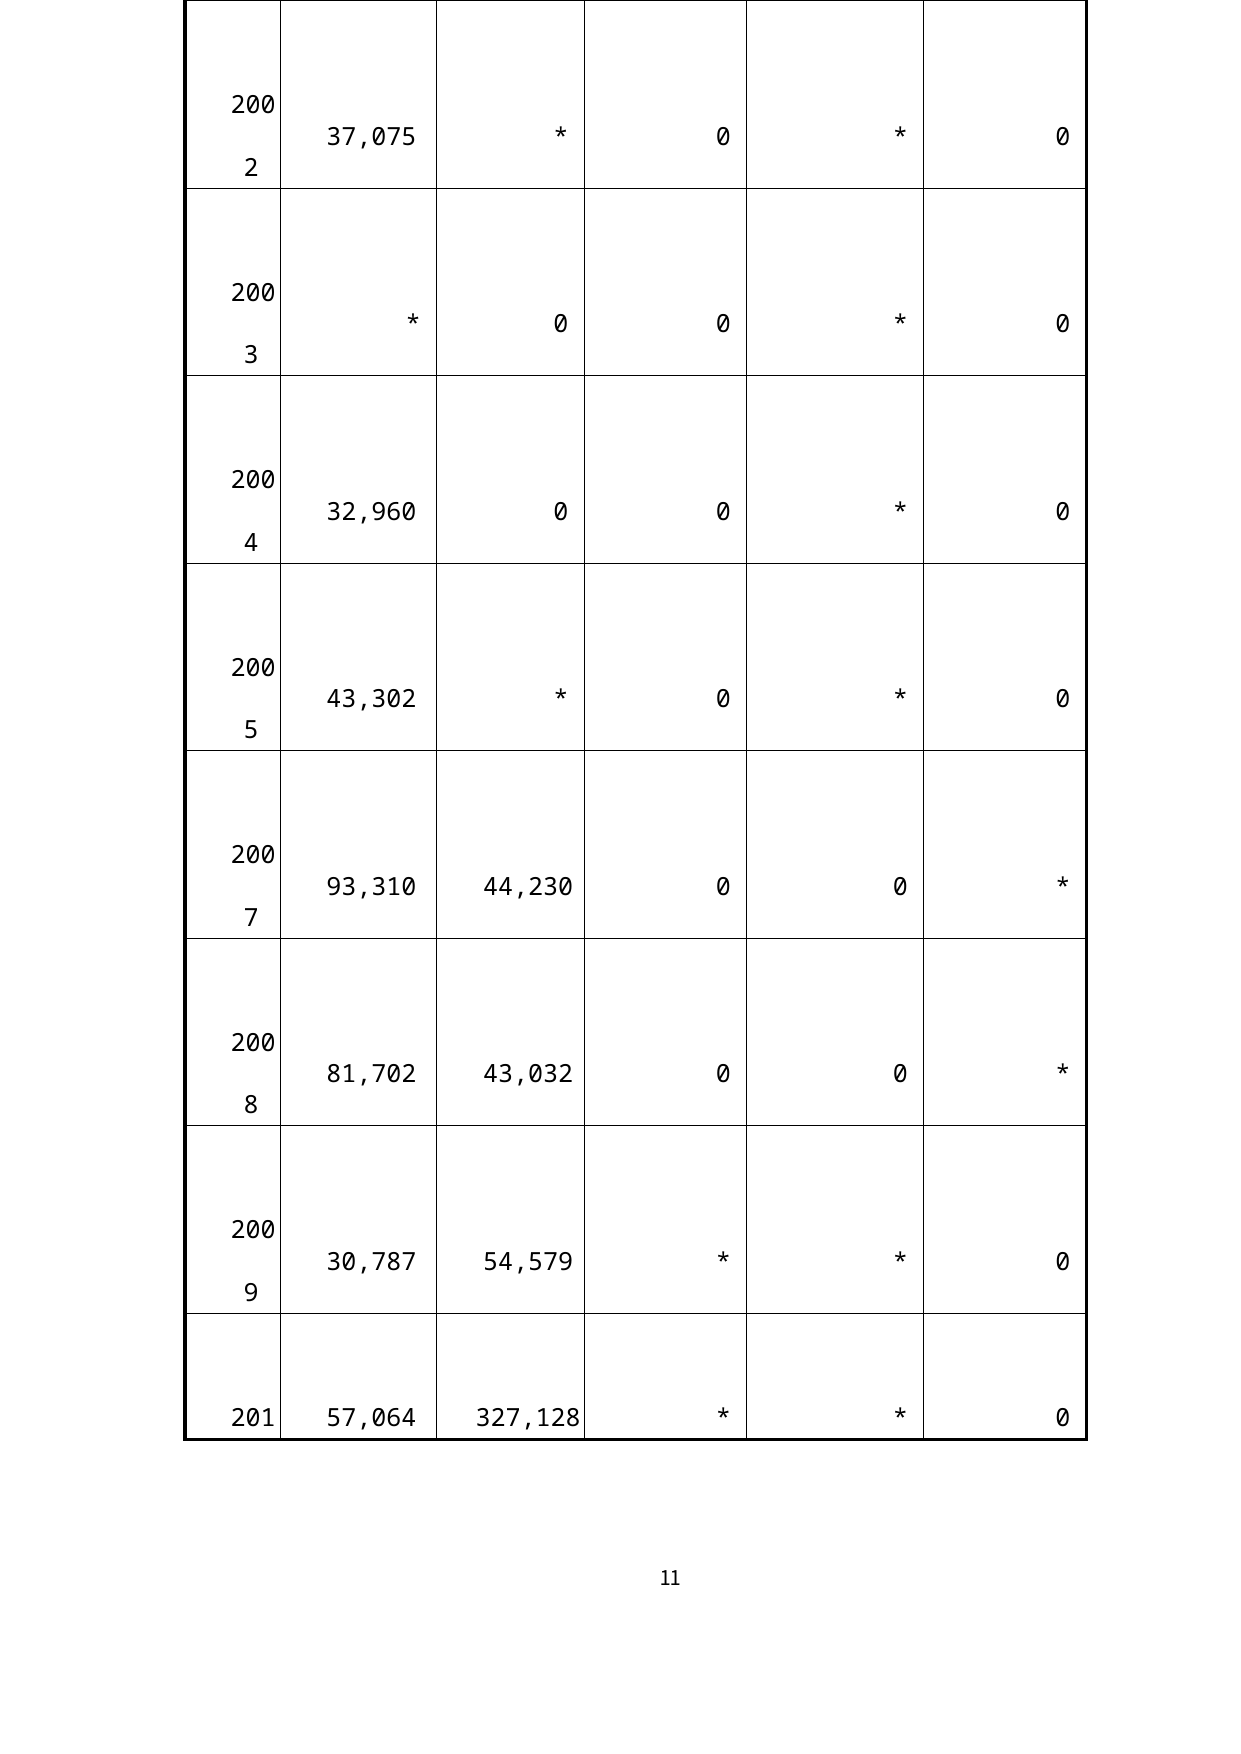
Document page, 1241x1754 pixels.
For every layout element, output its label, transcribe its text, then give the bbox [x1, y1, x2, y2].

table_cell 54,579 [437, 1126, 584, 1312]
table_cell * [585, 1314, 746, 1437]
table_cell 0 [924, 189, 1085, 375]
table_cell 0 [585, 939, 746, 1125]
table_cell 30,787 [281, 1126, 436, 1312]
table_cell 201 [187, 1314, 280, 1437]
table_cell 93,310 [281, 751, 436, 937]
table_cell 327,128 [437, 1314, 584, 1437]
table_cell 0 [924, 564, 1085, 750]
table_cell * [585, 1126, 746, 1312]
table_cell 0 [585, 564, 746, 750]
table_cell 43,032 [437, 939, 584, 1125]
table_cell 0 [437, 376, 584, 562]
table_cell 0 [585, 751, 746, 937]
table_cell 0 [924, 376, 1085, 562]
table_cell 0 [747, 751, 923, 937]
table_cell 0 [585, 189, 746, 375]
table_cell 43,302 [281, 564, 436, 750]
table_cell 0 [924, 1314, 1085, 1437]
table_cell 0 [747, 939, 923, 1125]
table_cell * [924, 939, 1085, 1125]
table_cell * [281, 189, 436, 375]
table_cell 0 [924, 1126, 1085, 1312]
table_cell 81,702 [281, 939, 436, 1125]
table_cell 2007 [187, 751, 280, 937]
table_cell * [747, 189, 923, 375]
table_cell 57,064 [281, 1314, 436, 1437]
table_cell 0 [585, 1, 746, 187]
table_cell 2009 [187, 1126, 280, 1312]
table_cell * [437, 1, 584, 187]
table_cell 0 [585, 376, 746, 562]
table_cell * [747, 564, 923, 750]
table_cell 32,960 [281, 376, 436, 562]
table_cell * [747, 1314, 923, 1437]
table_cell * [747, 1126, 923, 1312]
table_cell 2005 [187, 564, 280, 750]
table_cell 2003 [187, 189, 280, 375]
table_cell * [437, 564, 584, 750]
table_cell 2002 [187, 1, 280, 187]
table_cell 37,075 [281, 1, 436, 187]
table_cell 2008 [187, 939, 280, 1125]
table_cell 0 [924, 1, 1085, 187]
table_cell * [747, 1, 923, 187]
table_cell * [747, 376, 923, 562]
table_cell * [924, 751, 1085, 937]
table_cell 0 [437, 189, 584, 375]
table_cell 44,230 [437, 751, 584, 937]
table_cell 2004 [187, 376, 280, 562]
